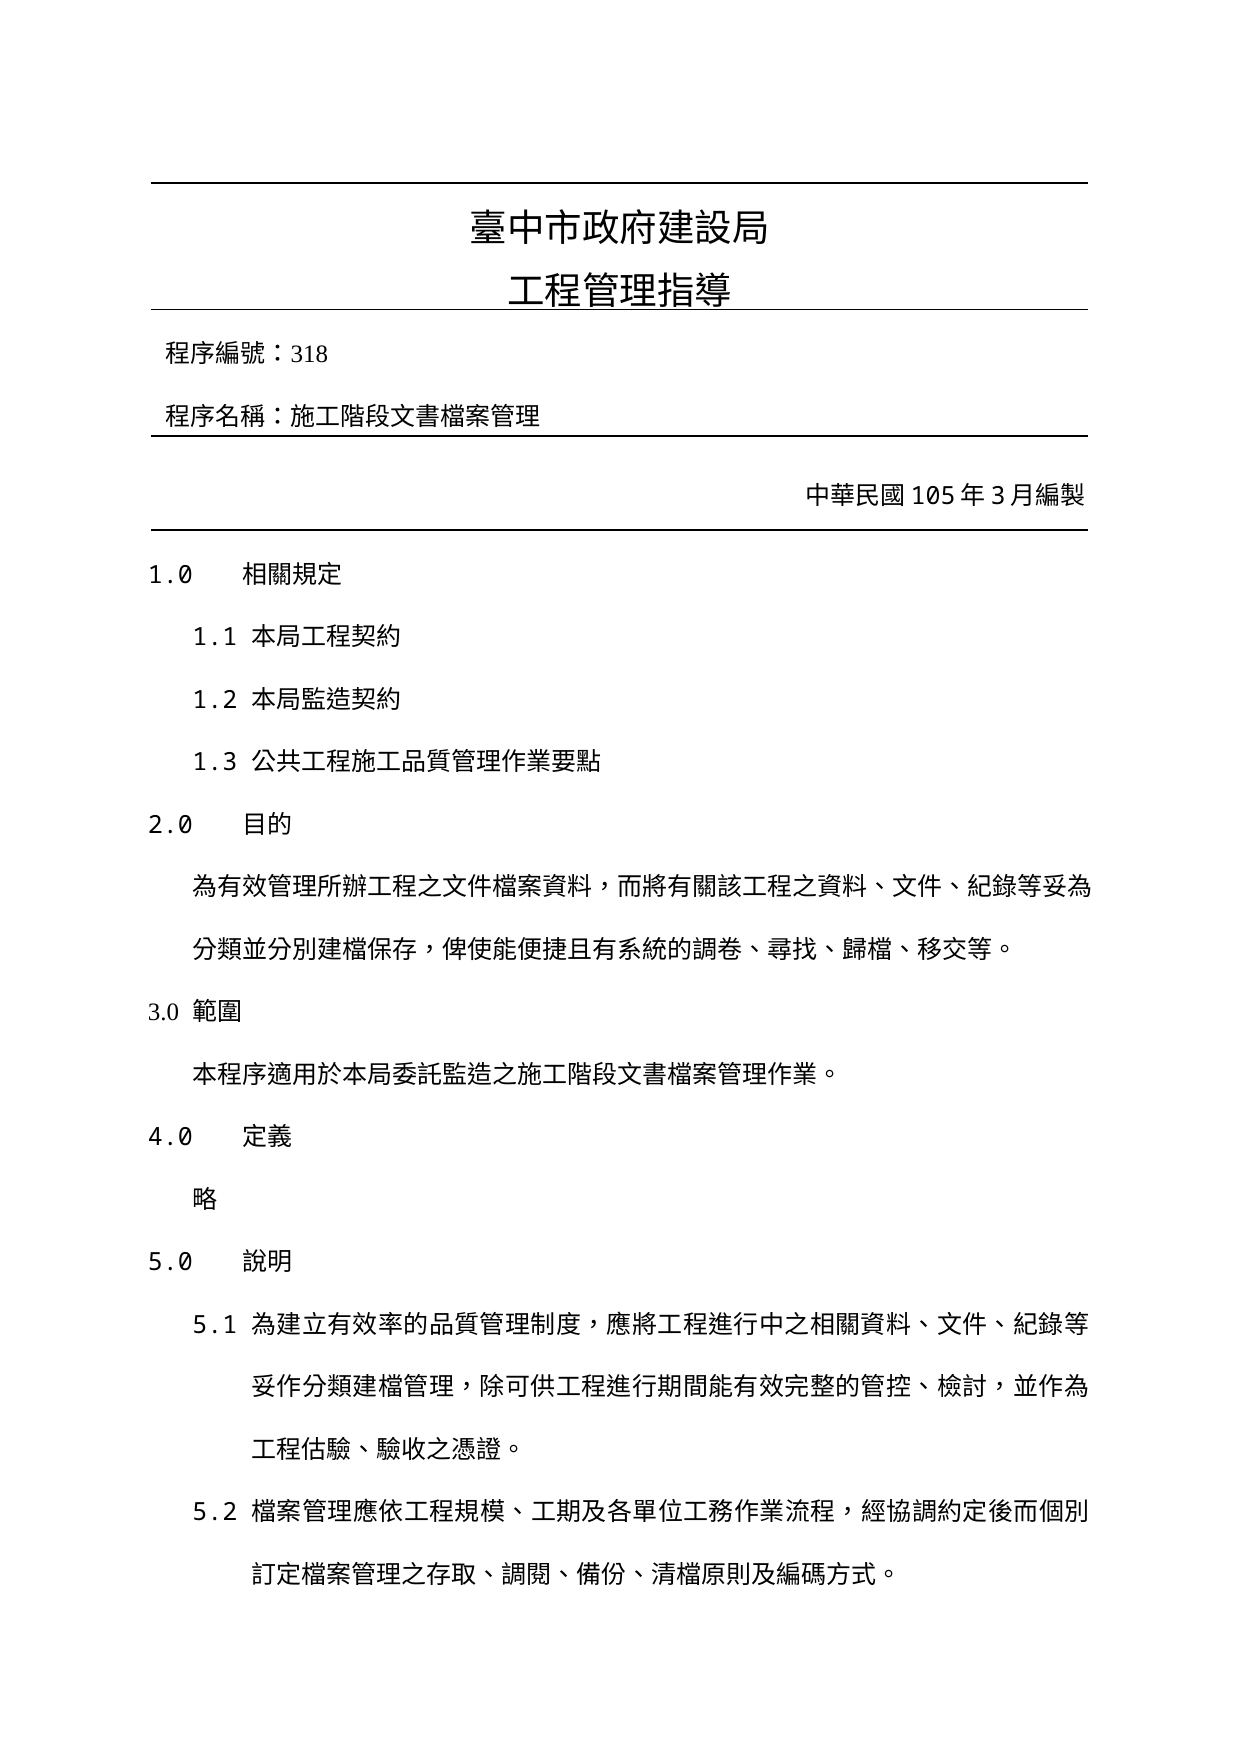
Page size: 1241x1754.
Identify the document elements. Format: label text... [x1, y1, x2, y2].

list 為建立有效率的品質管理制度，應將工程進行中之相關資料、文件、紀錄等妥作分類建檔管理，除可供工程進行期間能有效完整的管控、檢討，並作為工程估驗、驗收之憑證。 [192, 1281, 1092, 1468]
list 相關規定 [148, 531, 1092, 593]
list 檔案管理應依工程規模、工期及各單位工務作業流程，經協調約定後而個別訂定檔案管理之存取、調閱、備份、清檔原則及編碼方式。 [192, 1468, 1092, 1593]
list 公共工程施工品質管理作業要點 [192, 718, 1092, 781]
table_cell 中華民國105年3月編製 [151, 437, 1088, 529]
list 範圍 本程序適用於本局委託監造之施工階段文書檔案管理作業。 [148, 968, 1092, 1093]
list 定義 略 [148, 1093, 1092, 1218]
list 目的 為有效管理所辦工程之文件檔案資料，而將有關該工程之資料、文件、紀錄等妥為分類並分別建檔保存，俾使能便捷且有系統的調卷、尋找、歸檔、移交等。 [148, 781, 1092, 968]
table_cell 程序編號：318 程序名稱：施工階段文書檔案管理 [151, 310, 1088, 435]
list 本局工程契約 [192, 593, 1092, 656]
list 本局監造契約 [192, 656, 1092, 718]
table_header 臺中市政府建設局 工程管理指導 [151, 184, 1088, 309]
list 說明 [148, 1218, 1092, 1281]
